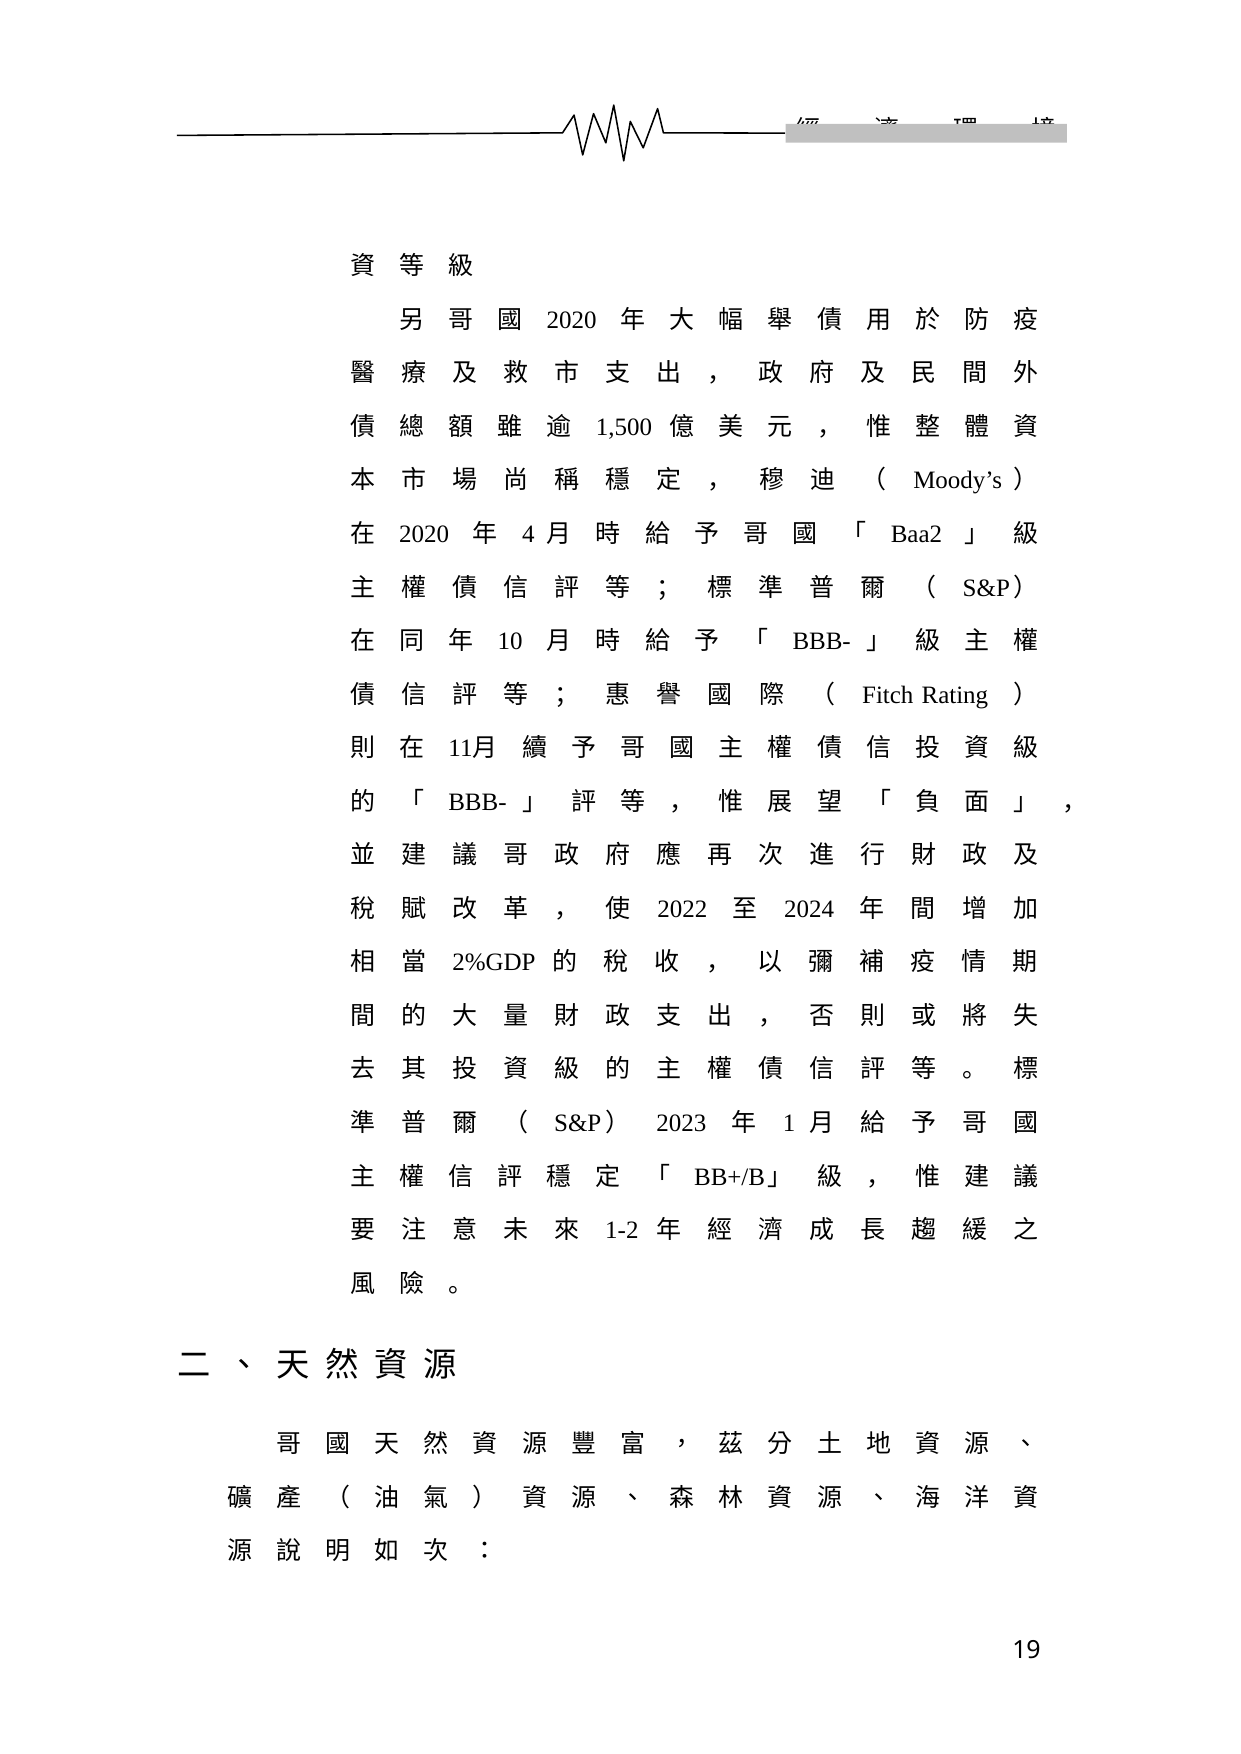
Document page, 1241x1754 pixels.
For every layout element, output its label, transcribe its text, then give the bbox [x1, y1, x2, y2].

text 另哥國2020年大幅舉債用於防疫醫療及救市支出，政府及民間外債總額雖逾1,500億美元，惟整體資本市場尚稱穩定，穆迪（Moody’s）在2020年4月時給予哥國「Baa2」級主權債信評等；標準普爾（S&P）在同年10月時給予「BBB-」級主權債信評等；惠譽國際（Fitch Rating）則在11月續予哥國主權債信投資級的「BBB-」評等，惟展望「負面」，並建議哥政府應再次進行財政及稅賦改革，使2022至2024年間增加相當2%GDP的稅收，以彌補疫情期間的大量財政支出，否則或將失去其投資級的主權債信評等。標準普爾（S&P）2023年1月給予哥國主權信評穩定「BB+/B」級，惟建議要注意未來1-2年經濟成長趨緩之風險。 [325, 291, 1063, 1308]
text 哥國天然資源豐富，茲分土地資源、礦產（油氣）資源、森林資源、海洋資源說明如次： [219, 1415, 1063, 1576]
text 資等級 [276, 237, 1063, 291]
text 二、天然資源 [178, 1335, 1063, 1388]
